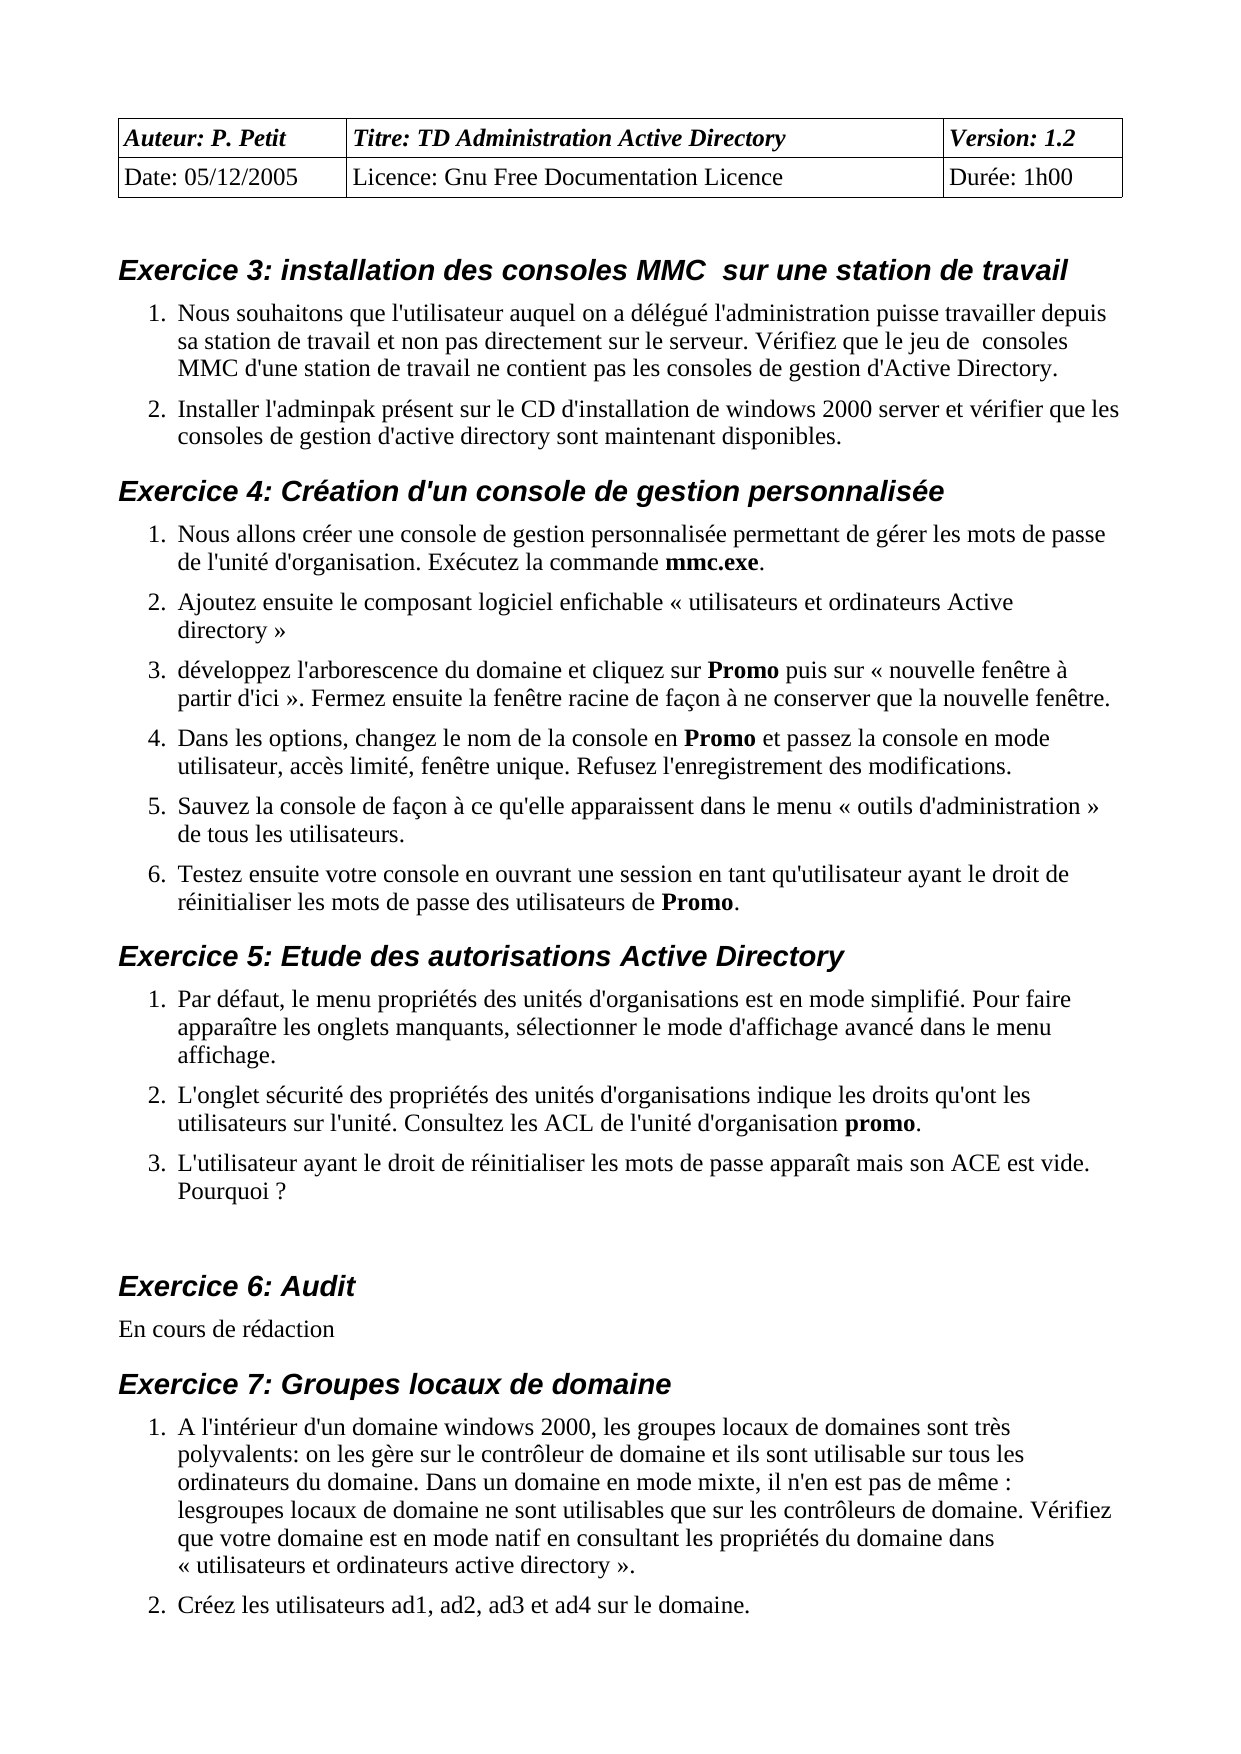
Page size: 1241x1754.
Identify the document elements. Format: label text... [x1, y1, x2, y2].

list L'utilisateur ayant le droit de réinitialiser les mots de passe apparaît mais son ACE est vide. Pourquoi ? [148, 1149, 1122, 1204]
subtitle Exercice 6: Audit [118, 1270, 1122, 1302]
list Testez ensuite votre console en ouvrant une session en tant qu'utilisateur ayant le droit de réinitialiser les mots de passe des utilisateurs de Promo. [148, 860, 1122, 915]
list Installer l'adminpak présent sur le CD d'installation de windows 2000 server et vérifier que les consoles de gestion d'active directory sont maintenant disponibles. [148, 395, 1122, 450]
subtitle Exercice 5: Etude des autorisations Active Directory [118, 940, 1122, 973]
list L'onglet sécurité des propriétés des unités d'organisations indique les droits qu'ont les utilisateurs sur l'unité. Consultez les ACL de l'unité d'organisation promo. [148, 1081, 1122, 1137]
list Par défaut, le menu propriétés des unités d'organisations est en mode simplifié. Pour faire apparaître les onglets manquants, sélectionner le mode d'affichage avancé dans le menu affichage. [148, 986, 1122, 1069]
subtitle Exercice 7: Groupes locaux de domaine [118, 1368, 1122, 1400]
text En cours de rédaction [118, 1315, 1122, 1343]
list Nous souhaitons que l'utilisateur auquel on a délégué l'administration puisse travailler depuis sa station de travail et non pas directement sur le serveur. Vérifiez que le jeu de consoles MMC d'une station de travail ne contient pas les consoles de gestion d'Active Directory. [148, 299, 1122, 382]
list Sauvez la console de façon à ce qu'elle apparaissent dans le menu « outils d'administration » de tous les utilisateurs. [148, 792, 1122, 847]
list Nous allons créer une console de gestion personnalisée permettant de gérer les mots de passe de l'unité d'organisation. Exécutez la commande mmc.exe. [148, 520, 1122, 576]
subtitle Exercice 4: Création d'un console de gestion personnalisée [118, 475, 1122, 508]
subtitle Exercice 3: installation des consoles MMC sur une station de travail [118, 254, 1122, 287]
list Créez les utilisateurs ad1, ad2, ad3 et ad4 sur le domaine. [148, 1592, 1122, 1619]
list Dans les options, changez le nom de la console en Promo et passez la console en mode utilisateur, accès limité, fenêtre unique. Refusez l'enregistrement des modifications. [148, 724, 1122, 779]
text Il faut cliquer sur « Avancé » pour voir le détail des autorisations qu'à l'utilisateur. [118, 1217, 1122, 1245]
list A l'intérieur d'un domaine windows 2000, les groupes locaux de domaines sont très polyvalents: on les gère sur le contrôleur de domaine et ils sont utilisable sur tous les ordinateurs du domaine. Dans un domaine en mode mixte, il n'en est pas de même : lesgroupes locaux de domaine ne sont utilisables que sur les contrôleurs de domaine. Vérifiez que votre domaine est en mode natif en consultant les propriétés du domaine dans « utilisateurs et ordinateurs active directory ». [148, 1413, 1122, 1579]
list Ajoutez ensuite le composant logiciel enfichable « utilisateurs et ordinateurs Active directory » [148, 588, 1122, 644]
list développez l'arborescence du domaine et cliquez sur Promo puis sur « nouvelle fenêtre à partir d'ici ». Fermez ensuite la fenêtre racine de façon à ne conserver que la nouvelle fenêtre. [148, 656, 1122, 712]
